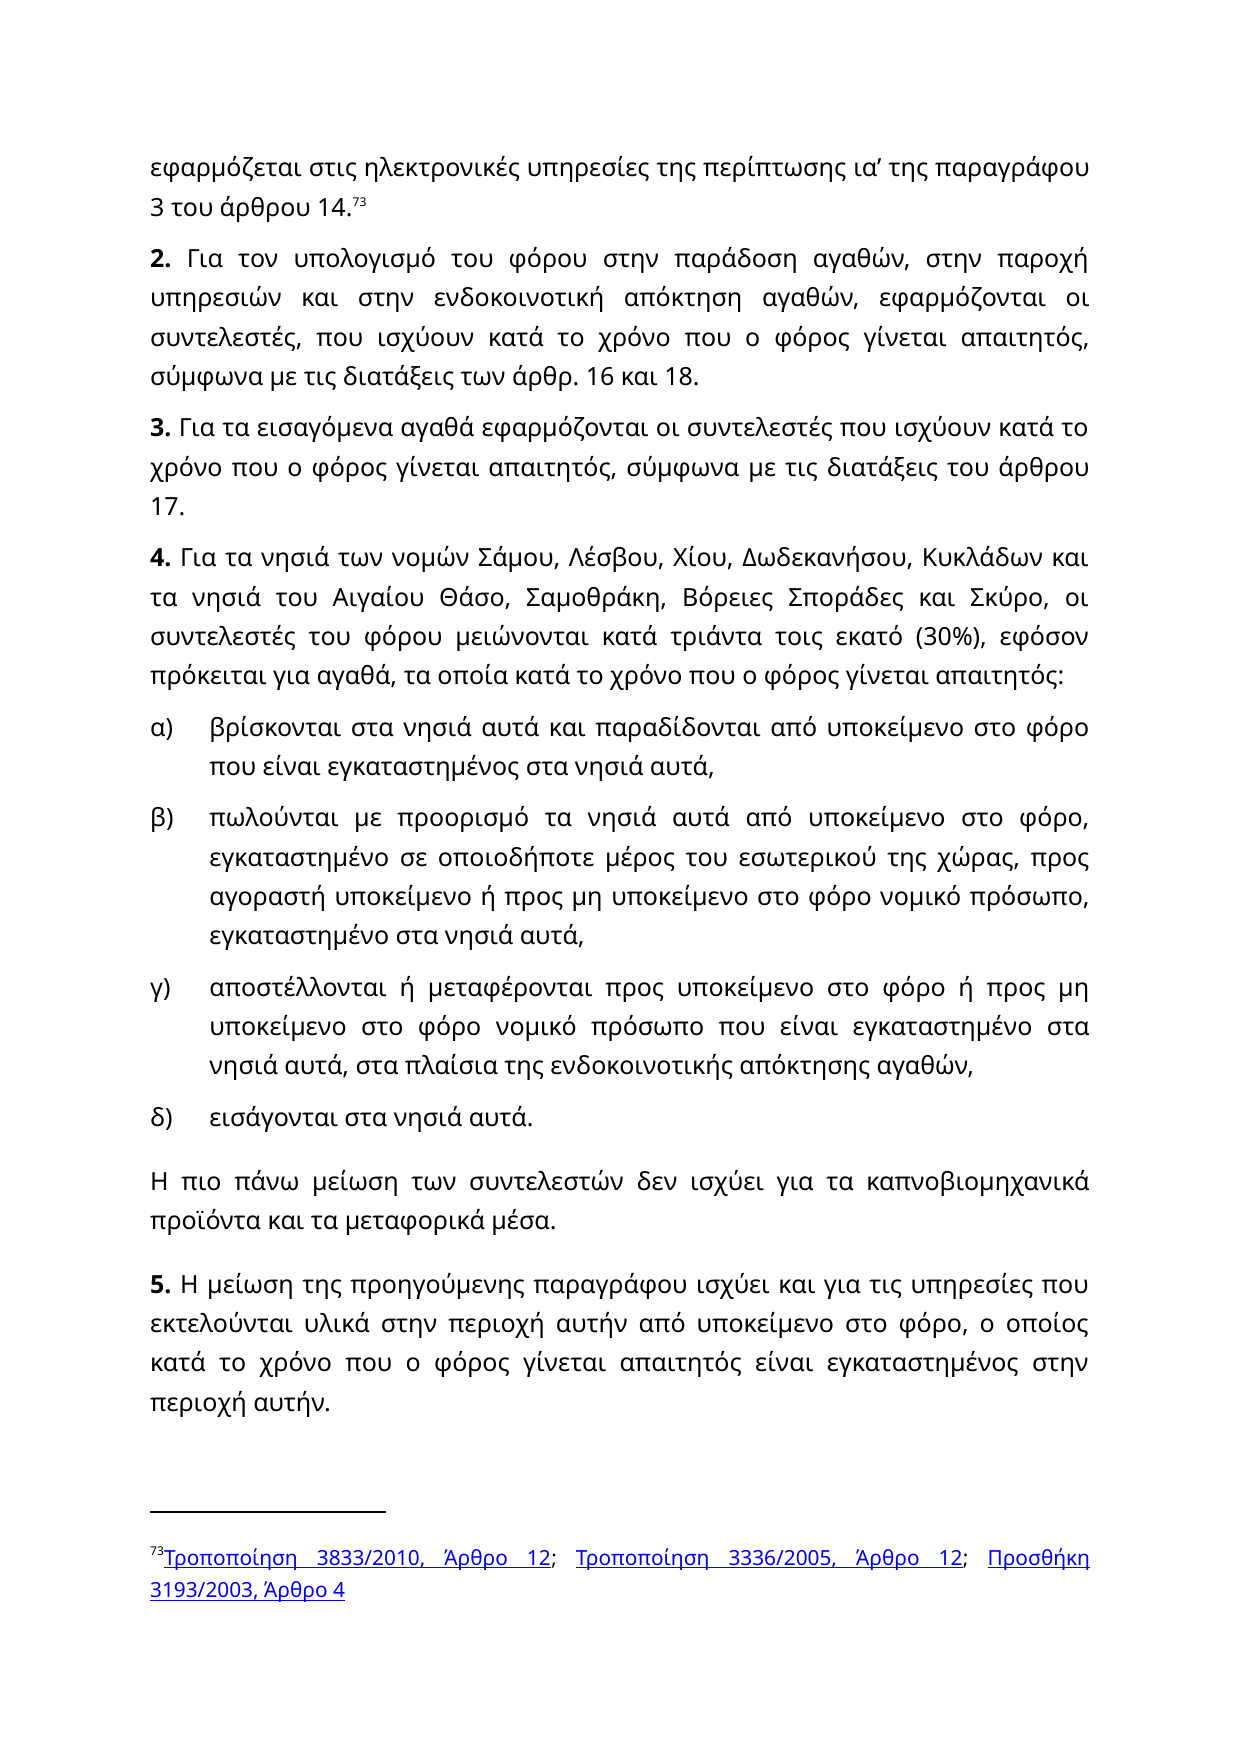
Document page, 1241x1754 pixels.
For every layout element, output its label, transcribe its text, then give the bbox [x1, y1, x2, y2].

text 2. Για τον υπολογισμό του φόρου στην παράδοση αγαθών, στην παροχή υπηρεσιών και στην ενδοκοινοτική απόκτηση αγαθών, εφαρμόζονται οι συντελεστές, που ισχύουν κατά το χρόνο που ο φόρος γίνεται απαιτητός, σύμφωνα με τις διατάξεις των άρθρ. 16 και 18. [150, 241, 1090, 392]
text εφαρμόζεται στις ηλεκτρονικές υπηρεσίες της περίπτωσης ια’ της παραγράφου 3 του άρθρου 14. [150, 150, 1090, 223]
text Η πιο πάνω μείωση των συντελεστών δεν ισχύει για τα καπνοβιομηχανικά προϊόντα και τα μεταφορικά μέσα. [150, 1163, 1090, 1237]
text 5. Η μείωση της προηγούμενης παραγράφου ισχύει και για τις υπηρεσίες που εκτελούνται υλικά στην περιοχή αυτήν από υποκείμενο στο φόρο, ο οποίος κατά το χρόνο που ο φόρος γίνεται απαιτητός είναι εγκαταστημένος στην περιοχή αυτήν. [150, 1267, 1090, 1418]
text 3. Για τα εισαγόμενα αγαθά εφαρμόζονται οι συντελεστές που ισχύουν κατά το χρόνο που ο φόρος γίνεται απαιτητός, σύμφωνα με τις διατάξεις του άρθρου 17. [150, 410, 1090, 522]
list γ) αποστέλλονται ή μεταφέρονται προς υποκείμενο στο φόρο ή προς μη υποκείμενο στο φόρο νομικό πρόσωπο που είναι εγκαταστημένο στα νησιά αυτά, στα πλαίσια της ενδοκοινοτικής απόκτησης αγαθών, [150, 969, 1090, 1082]
list δ) εισάγονται στα νησιά αυτά. [150, 1099, 1090, 1133]
text Τροποποίηση 3833/2010, Άρθρο 12; Τροποποίηση 3336/2005, Άρθρο 12; Προσθήκη 3193/2003, Άρθρο 4 [150, 1543, 1090, 1604]
list β) πωλούνται με προορισμό τα νησιά αυτά από υποκείμενο στο φόρο, εγκαταστημένο σε οποιοδήποτε μέρος του εσωτερικού της χώρας, προς αγοραστή υποκείμενο ή προς μη υποκείμενο στο φόρο νομικό πρόσωπο, εγκαταστημένο στα νησιά αυτά, [150, 800, 1090, 952]
text 4. Για τα νησιά των νομών Σάμου, Λέσβου, Χίου, Δωδεκανήσου, Κυκλάδων και τα νησιά του Αιγαίου Θάσο, Σαμοθράκη, Βόρειες Σποράδες και Σκύρο, οι συντελεστές του φόρου μειώνονται κατά τριάντα τοις εκατό (30%), εφόσον πρόκειται για αγαθά, τα οποία κατά το χρόνο που ο φόρος γίνεται απαιτητός: [150, 540, 1090, 692]
list α) βρίσκονται στα νησιά αυτά και παραδίδονται από υποκείμενο στο φόρο που είναι εγκαταστημένος στα νησιά αυτά, [150, 709, 1090, 782]
